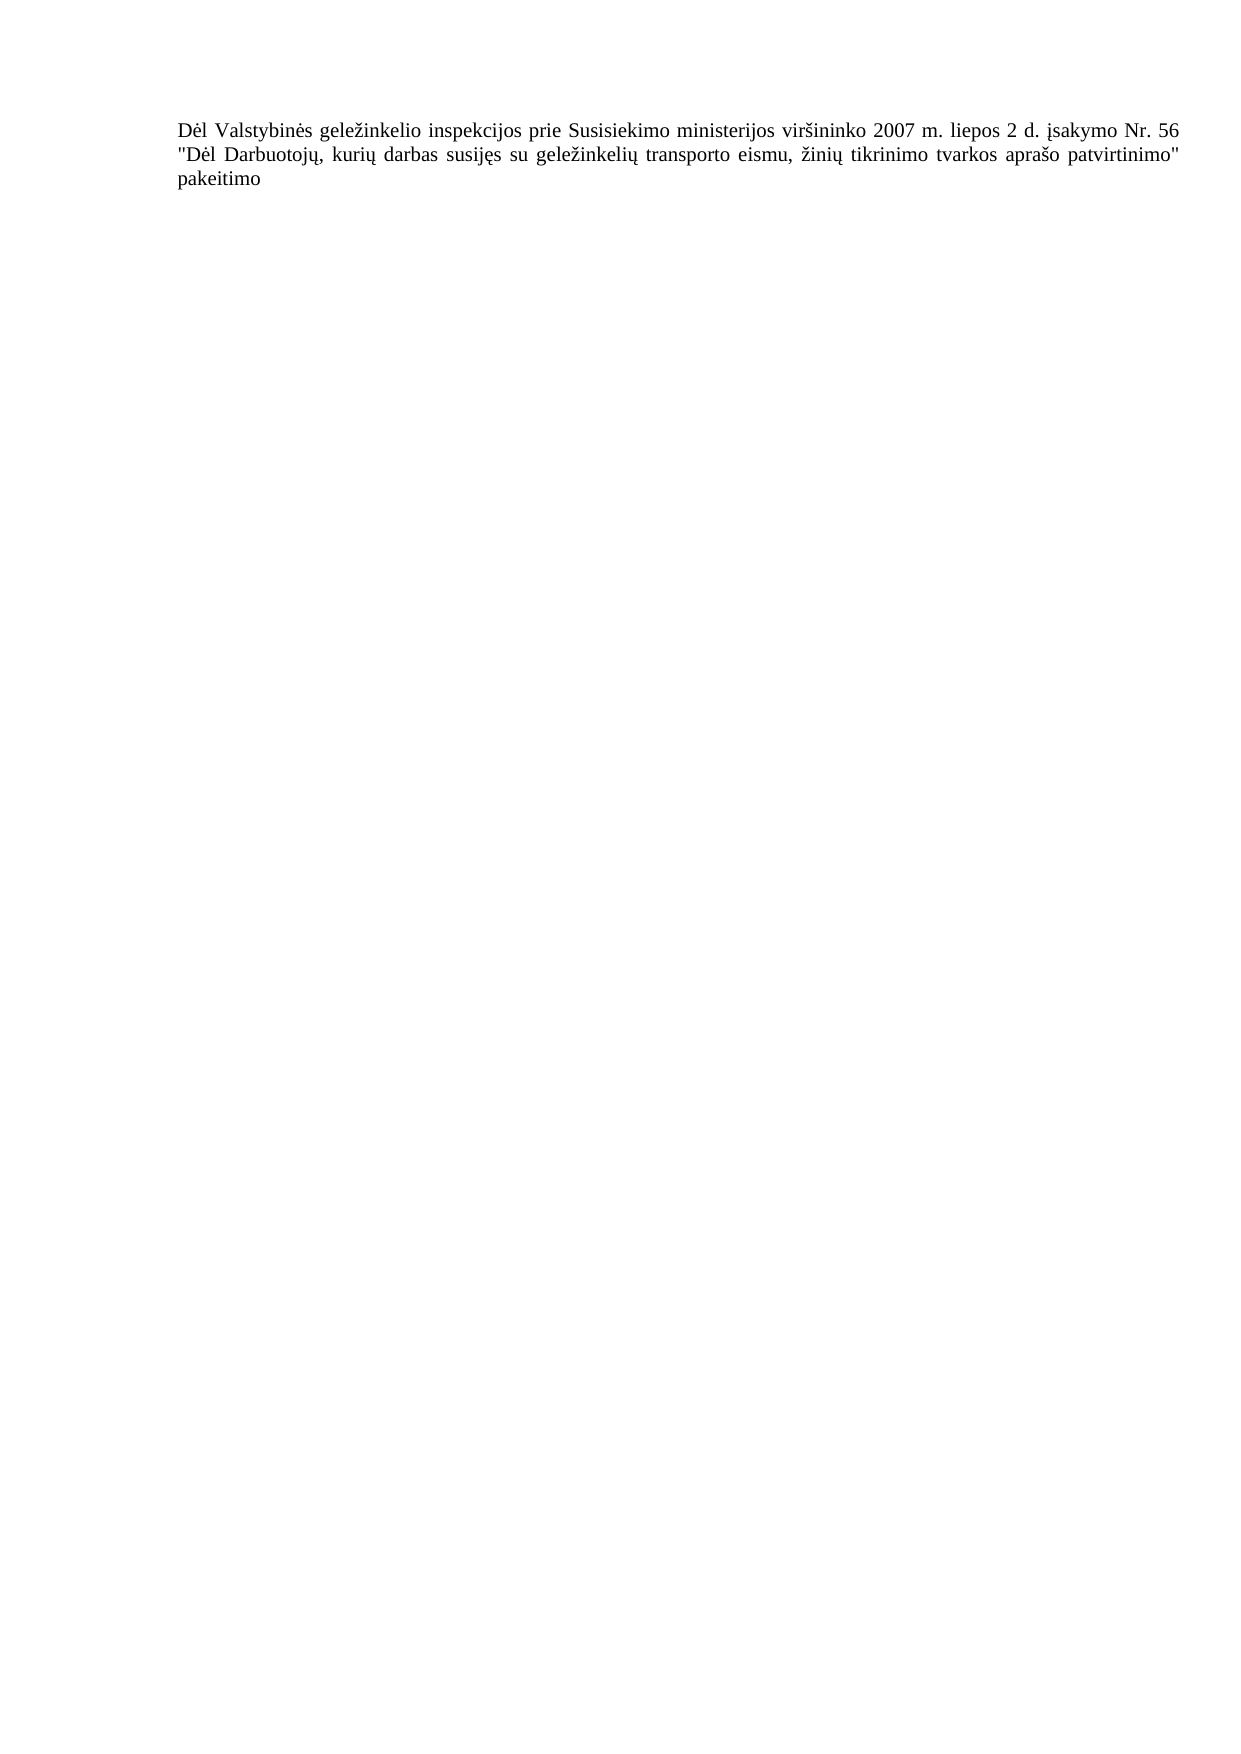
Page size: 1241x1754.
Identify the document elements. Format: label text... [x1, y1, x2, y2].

text Dėl Valstybinės geležinkelio inspekcijos prie Susisiekimo ministerijos viršininko 2007 m. liepos 2 d. įsakymo Nr. 56 "Dėl Darbuotojų, kurių darbas susijęs su geležinkelių transporto eismu, žinių tikrinimo tvarkos aprašo patvirtinimo" pakeitimo [177, 118, 1181, 190]
